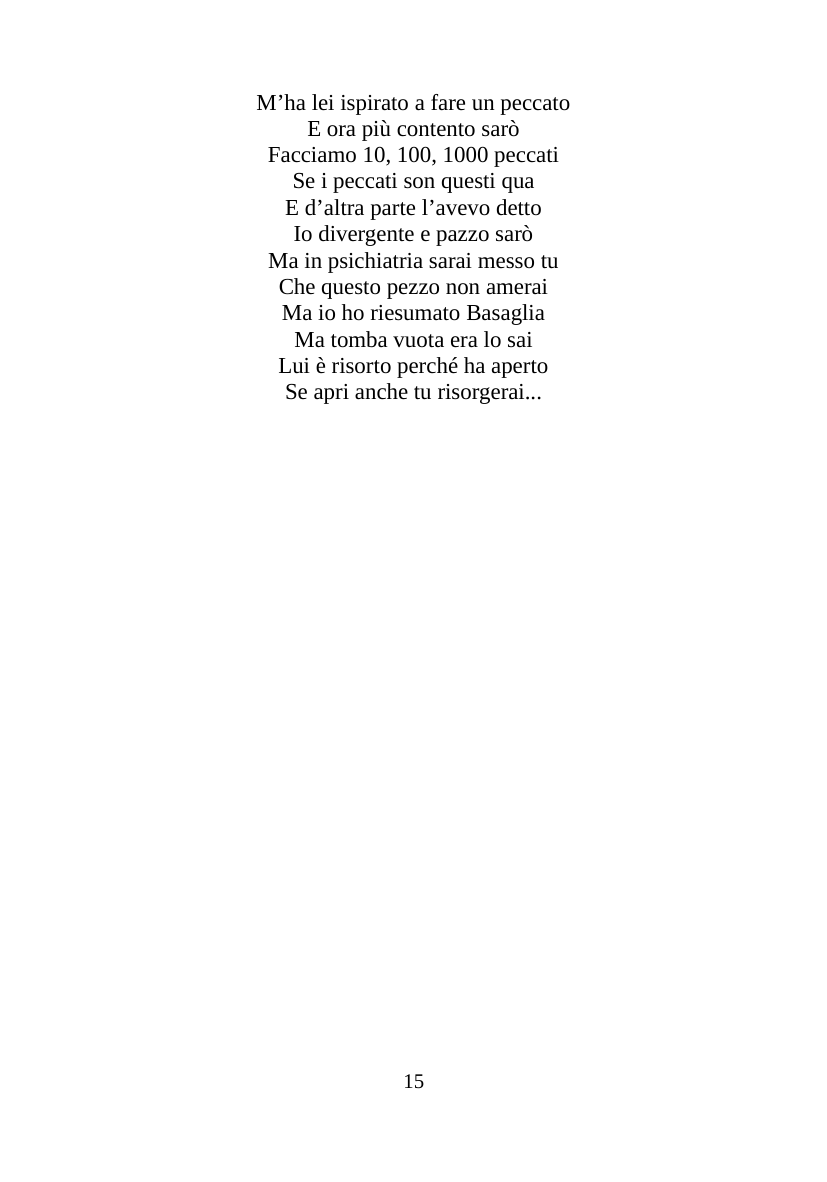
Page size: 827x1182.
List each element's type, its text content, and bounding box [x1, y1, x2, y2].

text Se apri anche tu risorgerai... [88, 378, 738, 405]
text E d’altra parte l’avevo detto [88, 194, 738, 220]
text Ma in psichiatria sarai messo tu [88, 247, 738, 273]
text Facciamo 10, 100, 1000 peccati [88, 141, 738, 168]
text Io divergente e pazzo sarò [88, 220, 738, 247]
text Ma tomba vuota era lo sai [88, 326, 738, 352]
text E ora più contento sarò [88, 115, 738, 141]
text Lui è risorto perché ha aperto [88, 352, 738, 378]
text Se i peccati son questi qua [88, 168, 738, 194]
text M’ha lei ispirato a fare un peccato [88, 88, 738, 115]
text Ma io ho riesumato Basaglia [88, 299, 738, 326]
text Che questo pezzo non amerai [88, 273, 738, 299]
